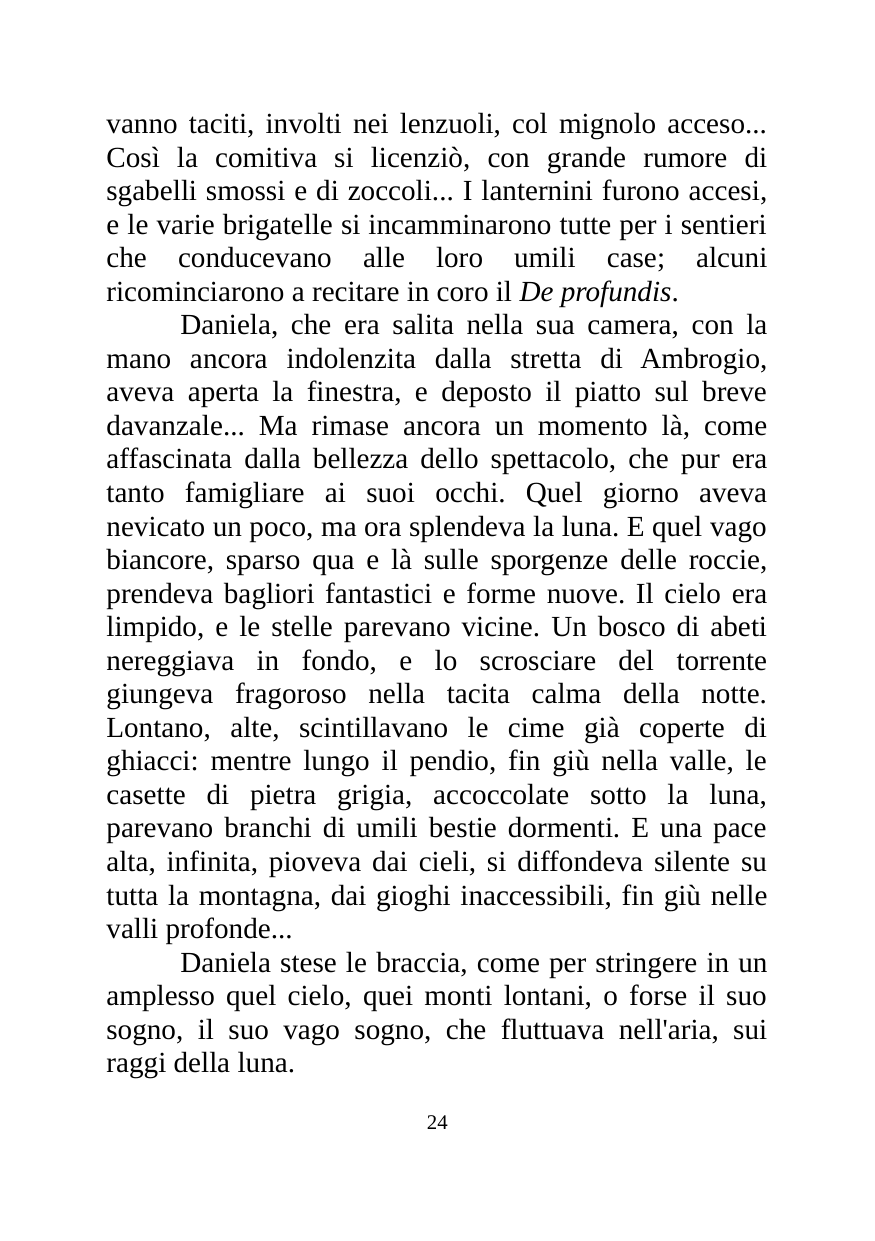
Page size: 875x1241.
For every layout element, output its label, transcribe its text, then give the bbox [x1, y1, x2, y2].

text Daniela, che era salita nella sua camera, con la mano ancora indolenzita dalla stretta di Ambrogio, aveva aperta la finestra, e deposto il piatto sul breve davanzale... Ma rimase ancora un momento là, come affascinata dalla bellezza dello spettacolo, che pur era tanto famigliare ai suoi occhi. Quel giorno aveva nevicato un poco, ma ora splendeva la luna. E quel vago biancore, sparso qua e là sulle sporgenze delle roccie, prendeva bagliori fantastici e forme nuove. Il cielo era limpido, e le stelle parevano vicine. Un bosco di abeti nereggiava in fondo, e lo scrosciare del torrente giungeva fragoroso nella tacita calma della notte. Lontano, alte, scintillavano le cime già coperte di ghiacci: mentre lungo il pendio, fin giù nella valle, le casette di pietra grigia, accoccolate sotto la luna, parevano branchi di umili bestie dormenti. E una pace alta, infinita, pioveva dai cieli, si diffondeva silente su tutta la montagna, dai gioghi inaccessibili, fin giù nelle valli profonde... [106, 307, 768, 945]
text Daniela stese le braccia, come per stringere in un amplesso quel cielo, quei monti lontani, o forse il suo sogno, il suo vago sogno, che fluttuava nell'aria, sui raggi della luna. [106, 945, 768, 1079]
text vanno taciti, involti nei lenzuoli, col mignolo acceso... Così la comitiva si licenziò, con grande rumore di sgabelli smossi e di zoccoli... I lanternini furono accesi, e le varie brigatelle si incamminarono tutte per i sentieri che conducevano alle loro umili case; alcuni ricominciarono a recitare in coro il De profundis. [106, 106, 768, 307]
